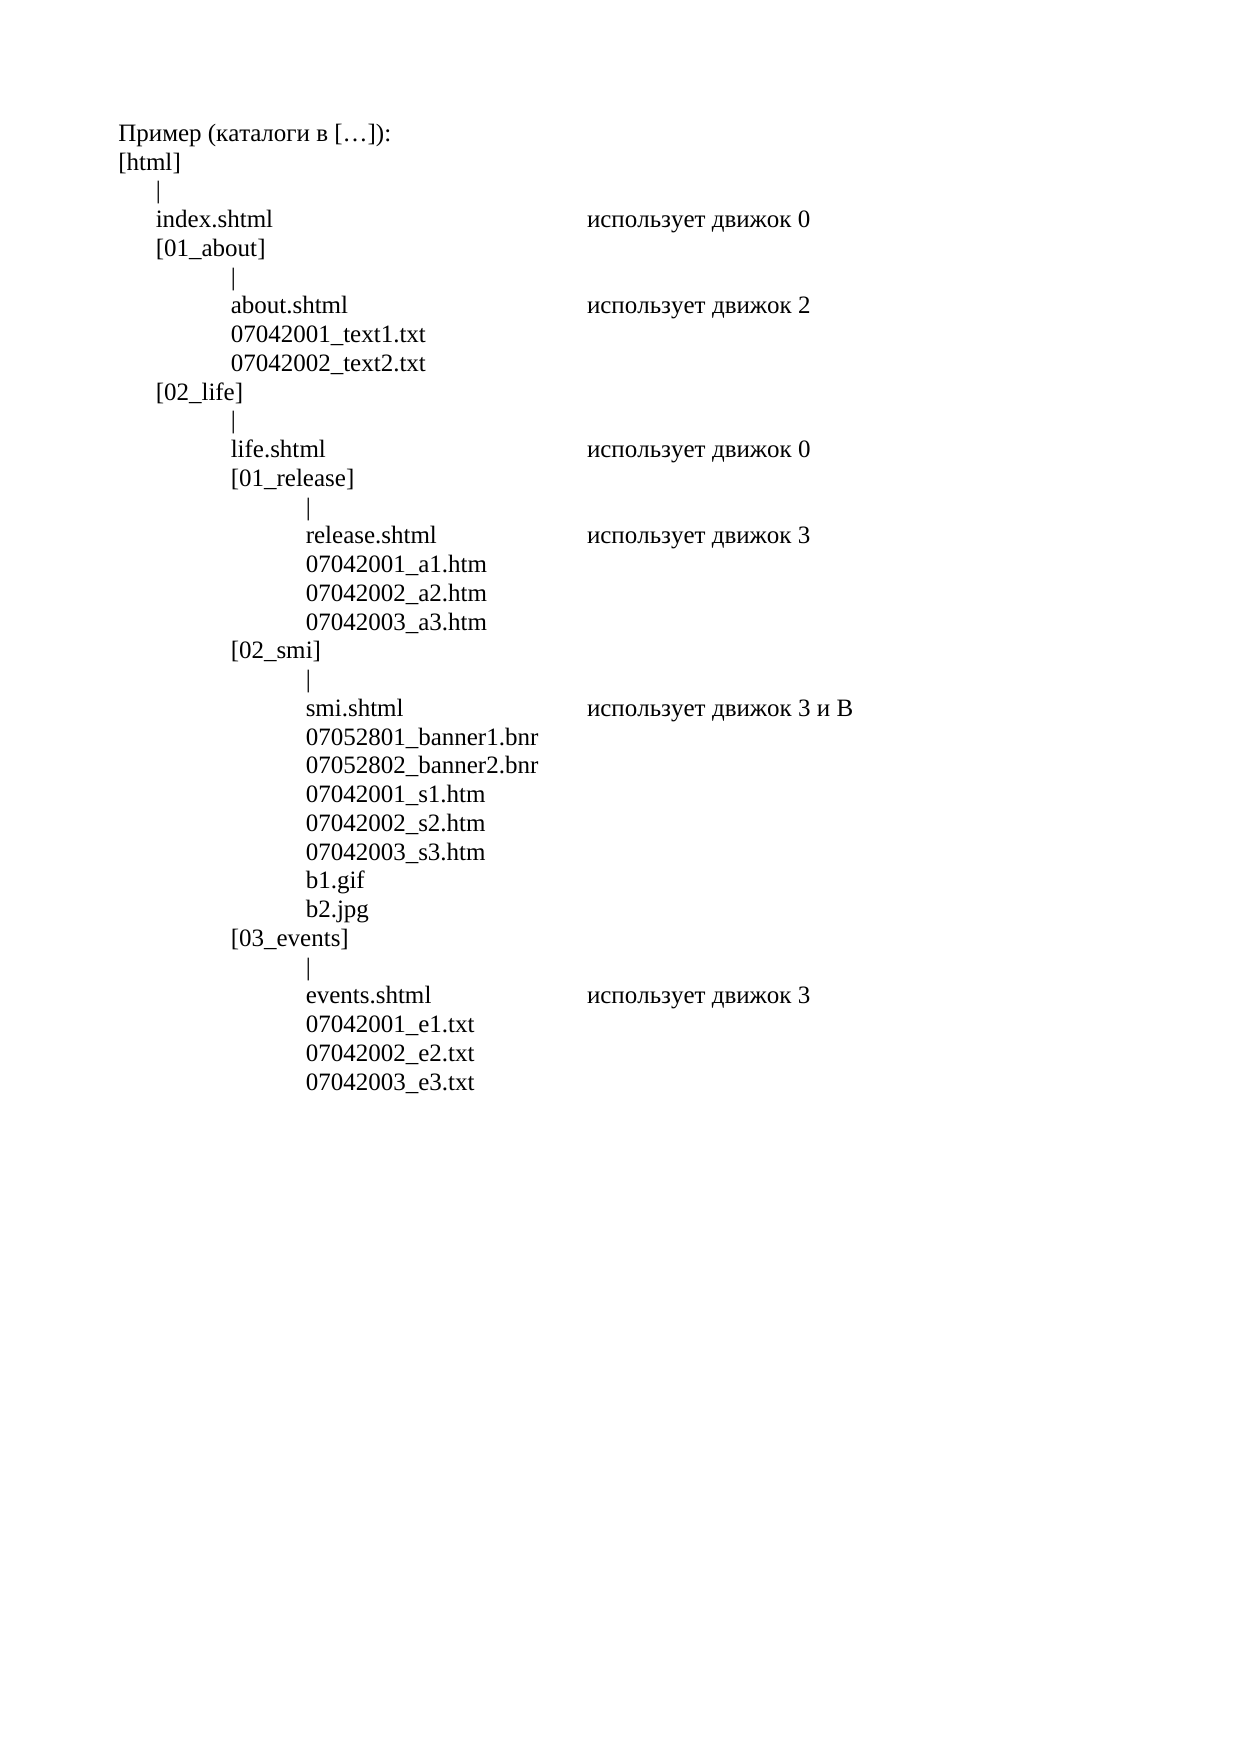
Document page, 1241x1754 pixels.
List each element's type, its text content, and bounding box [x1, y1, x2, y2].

text | [306, 664, 1122, 693]
text [01_about] [156, 233, 1122, 262]
text | [156, 176, 1122, 204]
text | [306, 952, 1122, 981]
text [02_life] [156, 377, 1122, 406]
text | [306, 492, 1122, 521]
text 07042003_e3.txt [306, 1067, 1122, 1096]
text 07042002_a2.htm [306, 578, 1122, 607]
text life.shtml использует движок 0 [231, 434, 1122, 463]
text b1.gif [306, 866, 1122, 894]
text about.shtml использует движок 2 [231, 291, 1122, 319]
text 07052802_banner2.bnr [306, 751, 1122, 779]
text b2.jpg [306, 894, 1122, 923]
text 07042003_s3.htm [306, 837, 1122, 866]
text 07042002_text2.txt [231, 348, 1122, 377]
text 07042001_e1.txt [306, 1009, 1122, 1038]
text 07042001_text1.txt [231, 319, 1122, 348]
text 07052801_banner1.bnr [306, 722, 1122, 751]
text 07042001_s1.htm [306, 779, 1122, 808]
text Пример (каталоги в […]): [118, 118, 1122, 147]
text 07042002_s2.htm [306, 808, 1122, 837]
text | [231, 262, 1122, 291]
text smi.shtml использует движок 3 и B [306, 693, 1122, 722]
text events.shtml использует движок 3 [306, 981, 1122, 1009]
text [03_events] [231, 923, 1122, 952]
text [01_release] [231, 463, 1122, 492]
text 07042003_a3.htm [306, 607, 1122, 636]
text 07042001_a1.htm [306, 549, 1122, 578]
text index.shtml использует движок 0 [156, 204, 1122, 233]
text release.shtml использует движок 3 [306, 521, 1122, 549]
text [02_smi] [231, 636, 1122, 664]
text | [231, 406, 1122, 434]
text [html] [118, 147, 1122, 176]
text 07042002_e2.txt [306, 1038, 1122, 1067]
